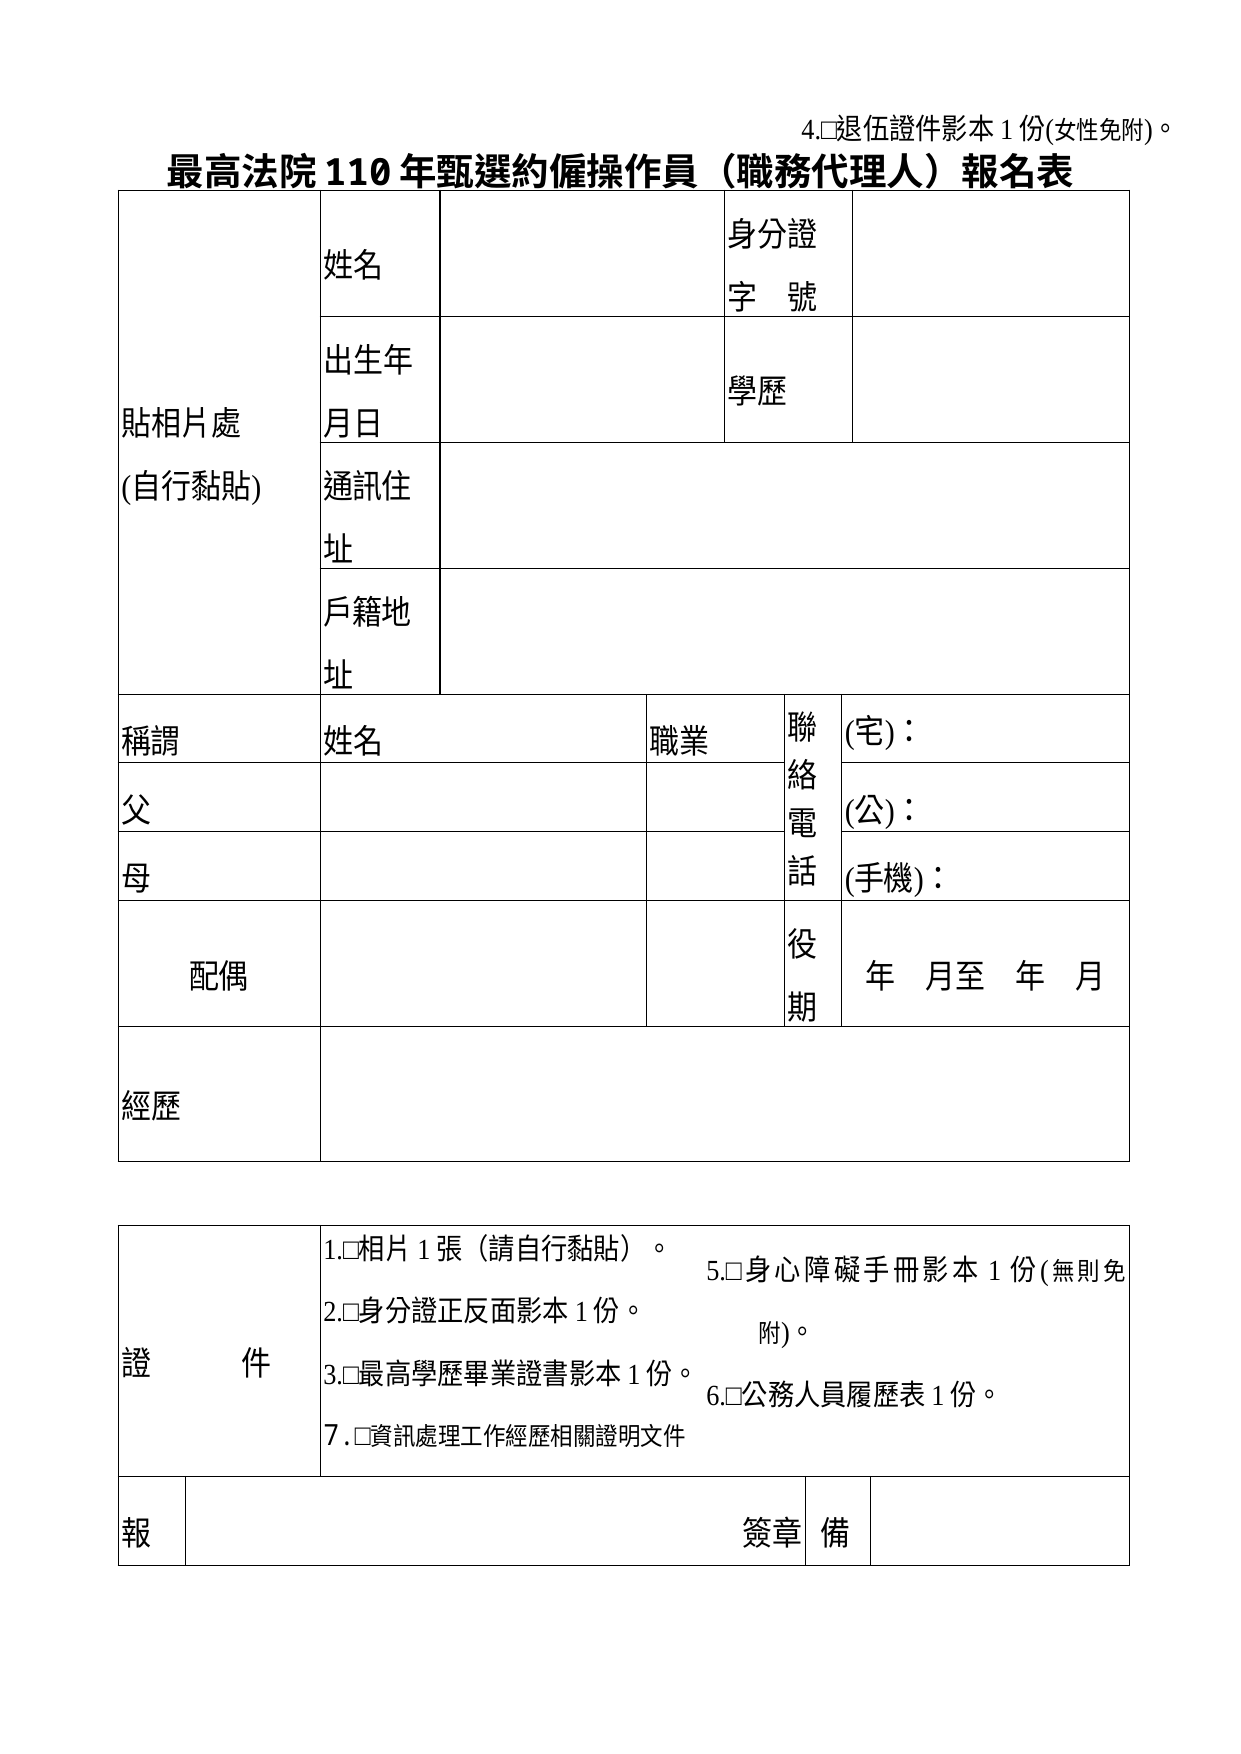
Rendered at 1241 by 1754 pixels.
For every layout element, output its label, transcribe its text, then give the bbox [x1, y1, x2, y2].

table_cell [321, 901, 646, 1026]
table_header 貼相片處 (自行黏貼) [119, 191, 320, 694]
table_header [853, 191, 1129, 316]
table_cell 父 [119, 763, 320, 831]
table_cell (公)： [842, 763, 1129, 831]
table_cell 學歷 [725, 317, 852, 442]
table_cell [647, 763, 784, 831]
table_cell 役期 [785, 901, 841, 1026]
table_cell 備 [806, 1477, 870, 1565]
table_header [441, 191, 724, 316]
table_header 證 件 [119, 1226, 320, 1476]
table_cell 聯絡電話 [785, 695, 841, 899]
table_header 5.□身心障礙手冊影本1份(無則免附)。 6.□公務人員履歷表1份。 [801, 106, 1179, 148]
table_cell [647, 901, 784, 1026]
table_cell [321, 1027, 1129, 1161]
table_cell 戶籍地址 [321, 569, 439, 694]
table_header 姓名 [321, 191, 439, 316]
text 最高法院110年甄選約僱操作員（職務代理人）報名表 [118, 127, 1122, 189]
table_cell 通訊住址 [321, 443, 439, 568]
table_cell [321, 832, 646, 899]
table_cell 稱謂 [119, 695, 320, 762]
table_cell 配偶 [119, 901, 320, 1026]
table_header 身分證 字 號 [725, 191, 852, 316]
table_cell 簽章 [186, 1477, 805, 1565]
table_cell (宅)： [842, 695, 1129, 762]
table_cell 經歷 [119, 1027, 320, 1161]
table_cell 母 [119, 832, 320, 899]
table_cell [441, 317, 724, 442]
table_cell 報 [119, 1477, 185, 1565]
table_cell [647, 832, 784, 899]
table_cell [871, 1477, 1129, 1565]
table_cell 年 月至 年 月 [842, 901, 1129, 1026]
table_cell 姓名 [321, 695, 646, 762]
table_cell [321, 763, 646, 831]
table_cell 出生年月日 [321, 317, 439, 442]
table_header 5.□身心障礙手冊影本1份(無則免附)。 6.□公務人員履歷表1份。 [703, 1226, 1129, 1476]
table_cell [441, 443, 1129, 568]
table_header 1.□相片1張（請自行黏貼）。 2.□身分證正反面影本1份。 3.□最高學歷畢業證書影本1份。 7.□資訊處理工作經歷相關證明文件 [321, 1226, 703, 1476]
table_cell 職業 [647, 695, 784, 762]
table_cell (手機)： [842, 832, 1129, 899]
table_cell [441, 569, 1129, 694]
table_cell [853, 317, 1129, 442]
